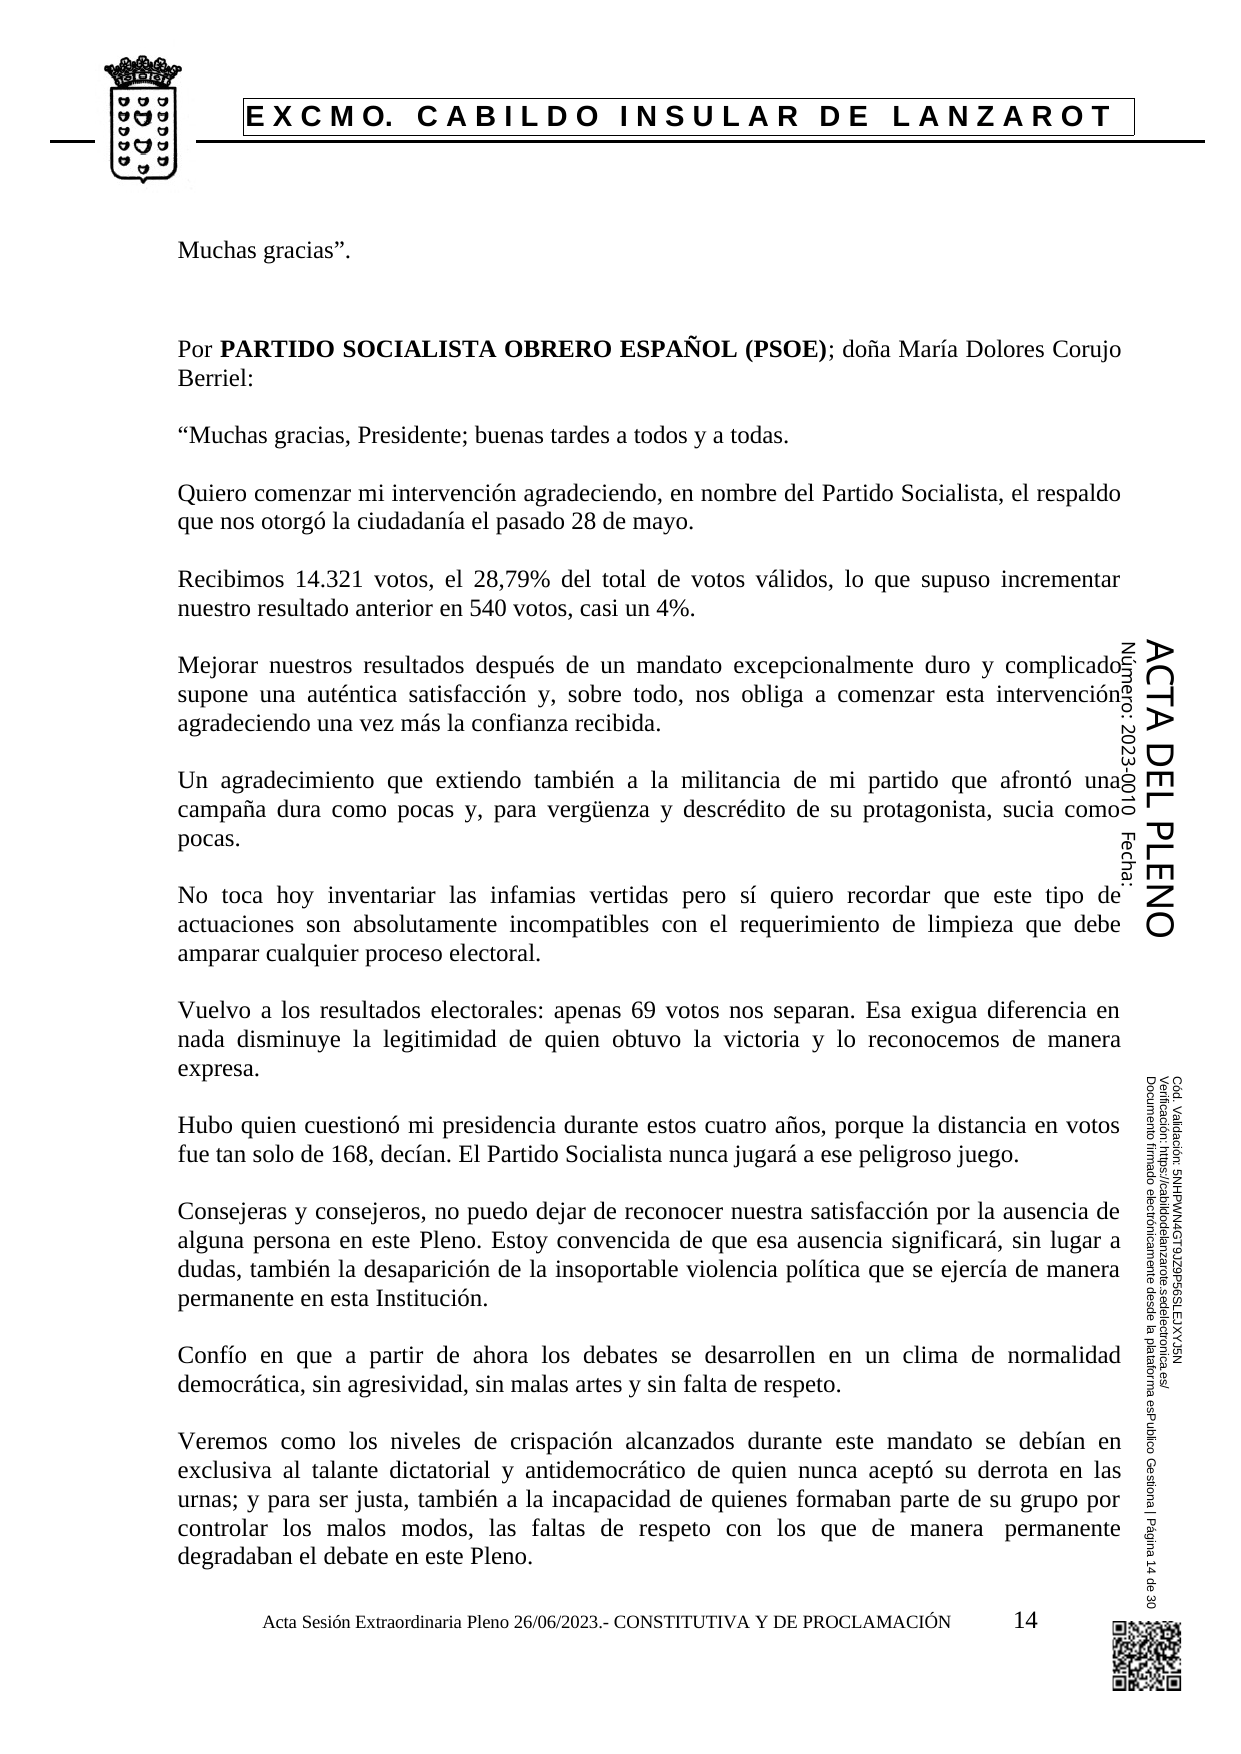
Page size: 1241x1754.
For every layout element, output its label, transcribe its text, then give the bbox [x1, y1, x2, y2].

text Cód. Validación: 5NHPWN4GT9JZ9P56SLEJXYJ5N [1171, 1076, 1184, 1611]
text No toca hoy inventariar las infamias vertidas pero sí quiero recordar que este tipo de actuaciones son absolutamente incompatibles con el requerimiento de limpieza que debe amparar cualquier proceso electoral. [177, 880, 1122, 966]
text Mejorar nuestros resultados después de un mandato excepcionalmente duro y complicado supone una auténtica satisfacción y, sobre todo, nos obliga a comenzar esta intervención agradeciendo una vez más la confianza recibida. [177, 650, 1122, 736]
text “Muchas gracias, Presidente; buenas tardes a todos y a todas. [177, 420, 1192, 449]
text Un agradecimiento que extiendo también a la militancia de mi partido que afrontó una campaña dura como pocas y, para vergüenza y descrédito de su protagonista, sucia como pocas. [177, 765, 1121, 851]
text Verificación: https://cabildodelanzarote.sedelectronica.es/ [1158, 1076, 1171, 1611]
text Documento firmado electrónicamente desde la plataforma esPublico Gestiona | Página 14 de 30 [1145, 1076, 1158, 1611]
text ACTA DEL PLENO [1140, 639, 1183, 984]
text Vuelvo a los resultados electorales: apenas 69 votos nos separan. Esa exigua diferencia en nada disminuye la legitimidad de quien obtuvo la victoria y lo reconocemos de manera expresa. [177, 995, 1122, 1081]
picture [1112, 1621, 1182, 1691]
text Confío en que a partir de ahora los debates se desarrollen en un clima de normalidad democrática, sin agresividad, sin malas artes y sin falta de respeto. [177, 1340, 1122, 1398]
text Hubo quien cuestionó mi presidencia durante estos cuatro años, porque la distancia en votos fue tan solo de 168, decían. El Partido Socialista nunca jugará a ese peligroso juego. [177, 1110, 1122, 1168]
text Consejeras y consejeros, no puedo dejar de reconocer nuestra satisfacción por la ausencia de alguna persona en este Pleno. Estoy convencida de que esa ausencia significará, sin lugar a dudas, también la desaparición de la insoportable violencia política que se ejercía de manera permanente en esta Institución. [177, 1196, 1122, 1311]
text Acta Sesión Extraordinaria Pleno 26/06/2023.- CONSTITUTIVA Y DE PROCLAMACIÓN 14 [262, 1605, 1192, 1634]
text Número: 2023-0010 Fecha: 11/07/2023 [1117, 641, 1140, 984]
text Muchas gracias”. [177, 235, 1192, 264]
text Quiero comenzar mi intervención agradeciendo, en nombre del Partido Socialista, el respaldo que nos otorgó la ciudadanía el pasado 28 de mayo. [177, 478, 1122, 535]
text Veremos como los niveles de crispación alcanzados durante este mandato se debían en exclusiva al talante dictatorial y antidemocrático de quien nunca aceptó su derrota en las urnas; y para ser justa, también a la incapacidad de quienes formaban parte de su grupo por controlar los malos modos, las faltas de respeto con los que de manera permanente degradaban el debate en este Pleno. [177, 1426, 1122, 1570]
text Recibimos 14.321 votos, el 28,79% del total de votos válidos, lo que supuso incrementar nuestro resultado anterior en 540 votos, casi un 4%. [177, 564, 1122, 621]
picture [95, 39, 196, 193]
text Por PARTIDO SOCIALISTA OBRERO ESPAÑOL (PSOE); doña María Dolores Corujo Berriel: [177, 334, 1122, 391]
